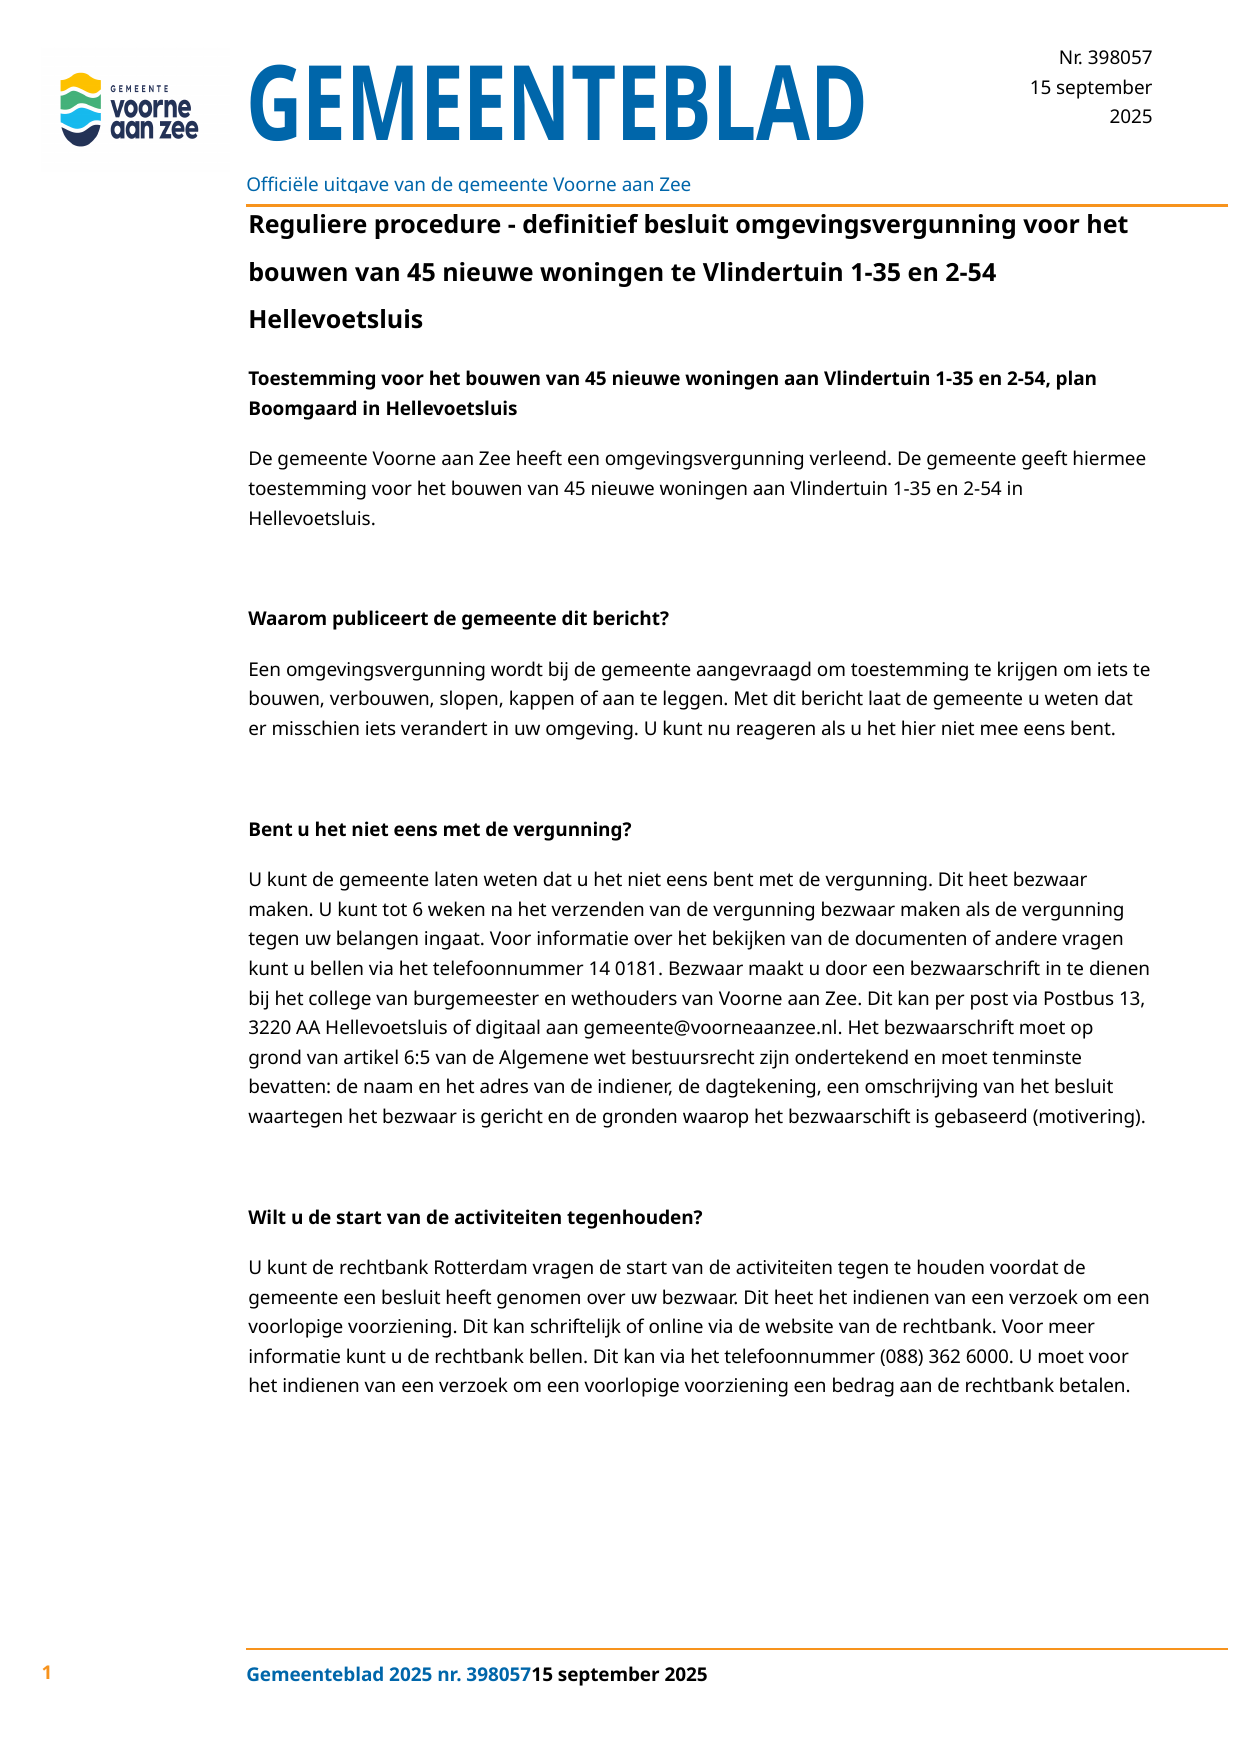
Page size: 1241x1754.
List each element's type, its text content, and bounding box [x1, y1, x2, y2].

text Wilt u de start van de activiteiten tegenhouden? [248, 1204, 1152, 1229]
text U kunt de rechtbank Rotterdam vragen de start van de activiteiten tegen te houden voordat de gemeente een besluit heeft genomen over uw bezwaar. Dit heet het indienen van een verzoek om een voorlopige voorziening. Dit kan schriftelijk of online via de website van de rechtbank. Voor meer informatie kunt u de rechtbank bellen. Dit kan via het telefoonnummer (088) 362 6000. U moet voor het indienen van een verzoek om een voorlopige voorziening een bedrag aan de rechtbank betalen. [248, 1254, 1152, 1398]
text Een omgevingsvergunning wordt bij de gemeente aangevraagd om toestemming te krijgen om iets te bouwen, verbouwen, slopen, kappen of aan te leggen. Met dit bericht laat de gemeente u weten dat er misschien iets verandert in uw omgeving. U kunt nu reageren als u het hier niet mee eens bent. [248, 656, 1152, 741]
text U kunt de gemeente laten weten dat u het niet eens bent met de vergunning. Dit heet bezwaar maken. U kunt tot 6 weken na het verzenden van de vergunning bezwaar maken als de vergunning tegen uw belangen ingaat. Voor informatie over het bekijken van de documenten of andere vragen kunt u bellen via het telefoonnummer 14 0181. Bezwaar maakt u door een bezwaarschrift in te dienen bij het college van burgemeester en wethouders van Voorne aan Zee. Dit kan per post via Postbus 13, 3220 AA Hellevoetsluis of digitaal aan gemeente@voorneaanzee.nl. Het bezwaarschrift moet op grond van artikel 6:5 van de Algemene wet bestuursrecht zijn ondertekend en moet tenminste bevatten: de naam en het adres van de indiener, de dagtekening, een omschrijving van het besluit waartegen het bezwaar is gericht en de gronden waarop het bezwaarschift is gebaseerd (motivering). [248, 866, 1152, 1129]
picture [41, 47, 231, 172]
text Reguliere procedure - definitief besluit omgevingsvergunning voor het bouwen van 45 nieuwe woningen te Vlindertuin 1-35 en 2-54 Hellevoetsluis [248, 207, 1152, 336]
text De gemeente Voorne aan Zee heeft een omgevingsvergunning verleend. De gemeente geeft hiermee toestemming voor het bouwen van 45 nieuwe woningen aan Vlindertuin 1-35 en 2-54 in Hellevoetsluis. [248, 446, 1152, 530]
text Toestemming voor het bouwen van 45 nieuwe woningen aan Vlindertuin 1-35 en 2-54, plan Boomgaard in Hellevoetsluis [248, 366, 1152, 421]
text Bent u het niet eens met de vergunning? [248, 816, 1152, 842]
text Waarom publiceert de gemeente dit bericht? [248, 606, 1152, 631]
